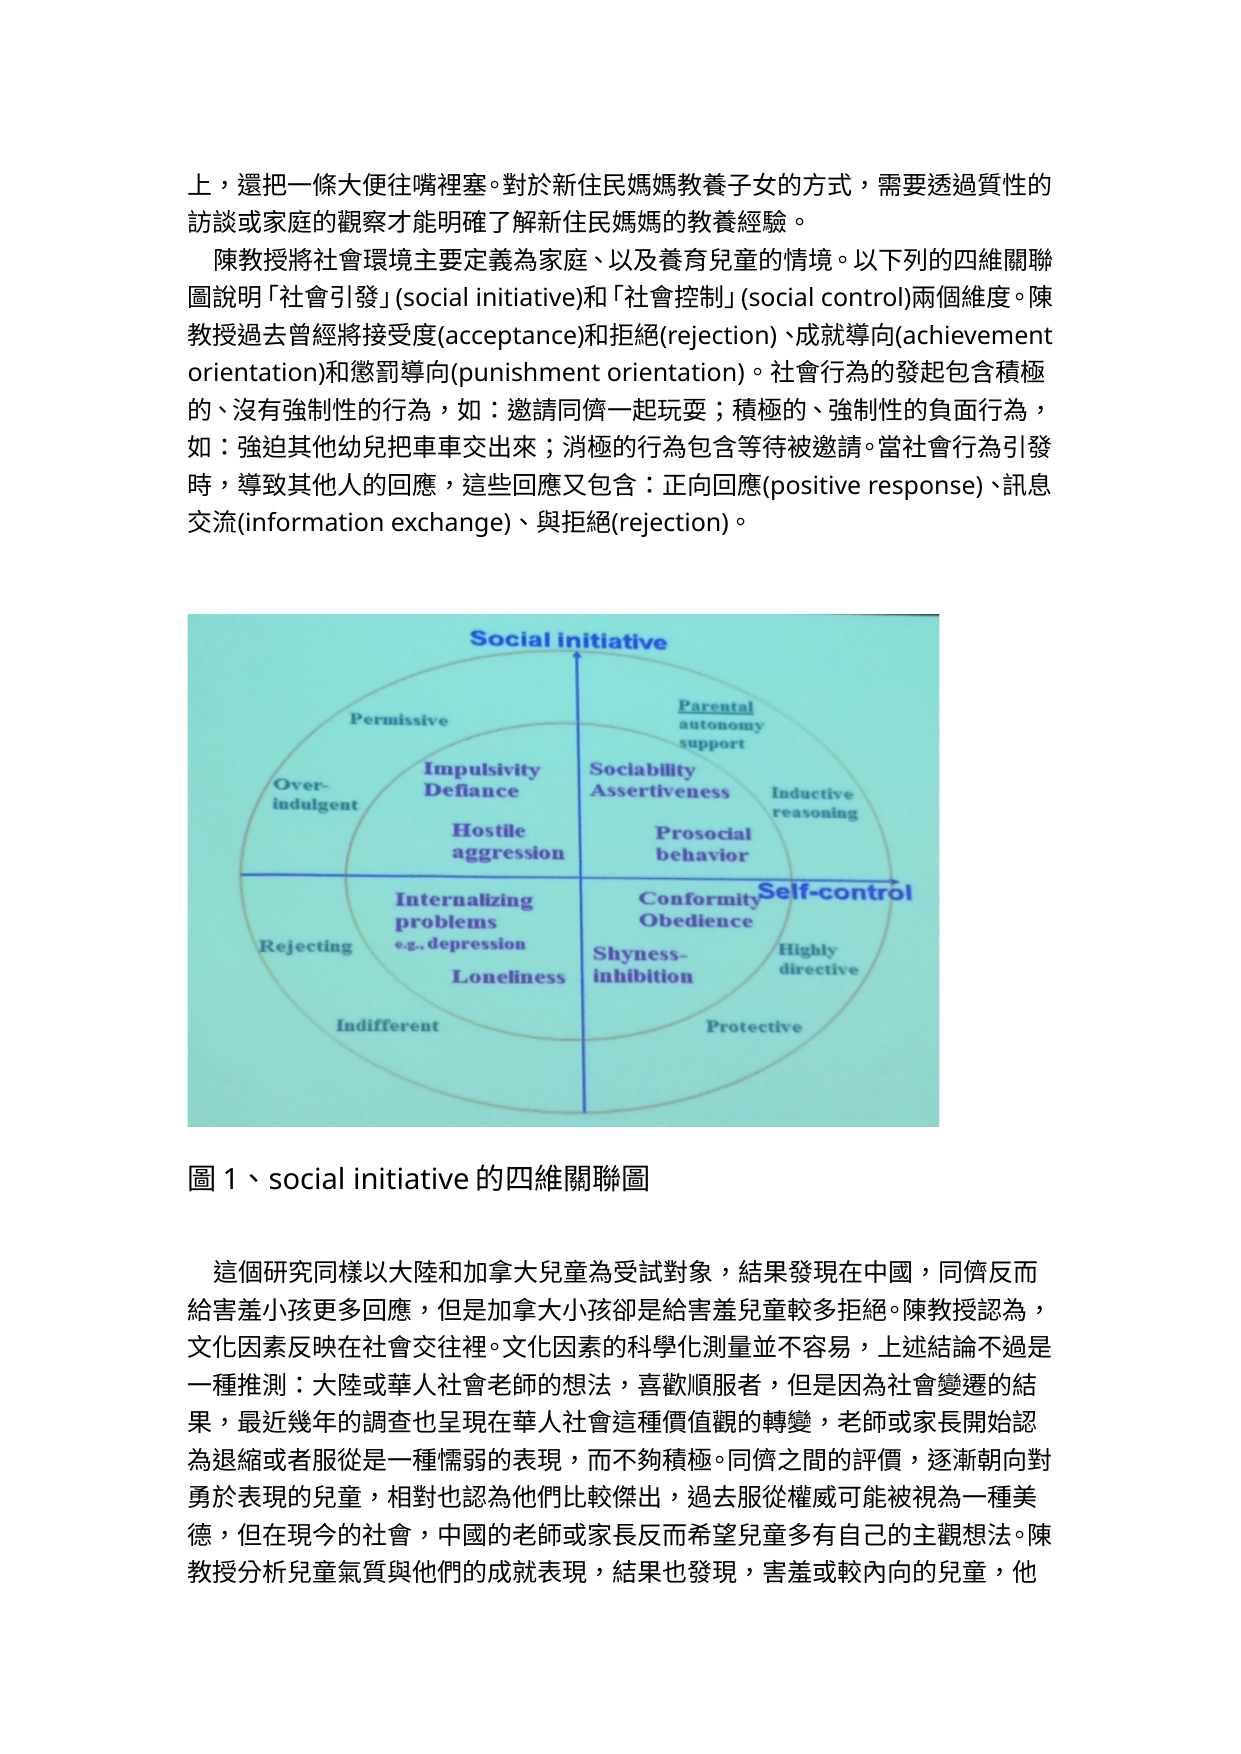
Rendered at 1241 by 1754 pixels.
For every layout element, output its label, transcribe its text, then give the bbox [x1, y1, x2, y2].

text 陳教授將社會環境主要定義為家庭、以及養育兒童的情境。以下列的四維關聯圖說明「社會引發」(social initiative)和「社會控制」(social control)兩個維度。陳教授過去曾經將接受度(acceptance)和拒絕(rejection)、成就導向(achievement orientation)和懲罰導向(punishment orientation)。社會行為的發起包含積極的、沒有強制性的行為，如：邀請同儕一起玩耍；積極的、強制性的負面行為，如：強迫其他幼兒把車車交出來；消極的行為包含等待被邀請。當社會行為引發時，導致其他人的回應，這些回應又包含：正向回應(positive response)、訊息交流(information exchange)、與拒絕(rejection)。 [187, 239, 1053, 539]
text 這個研究同樣以大陸和加拿大兒童為受試對象，結果發現在中國，同儕反而給害羞小孩更多回應，但是加拿大小孩卻是給害羞兒童較多拒絕。陳教授認為，文化因素反映在社會交往裡。文化因素的科學化測量並不容易，上述結論不過是一種推測：大陸或華人社會老師的想法，喜歡順服者，但是因為社會變遷的結果，最近幾年的調查也呈現在華人社會這種價值觀的轉變，老師或家長開始認為退縮或者服從是一種懦弱的表現，而不夠積極。同儕之間的評價，逐漸朝向對勇於表現的兒童，相對也認為他們比較傑出，過去服從權威可能被視為一種美德，但在現今的社會，中國的老師或家長反而希望兒童多有自己的主觀想法。陳教授分析兒童氣質與他們的成就表現，結果也發現，害羞或較內向的兒童，他 [187, 1252, 1053, 1589]
picture [187, 614, 940, 1127]
text 圖1、social initiative的四維關聯圖 [187, 1139, 1053, 1214]
text 上，還把一條大便往嘴裡塞。對於新住民媽媽教養子女的方式，需要透過質性的訪談或家庭的觀察才能明確了解新住民媽媽的教養經驗。 [187, 164, 1053, 239]
